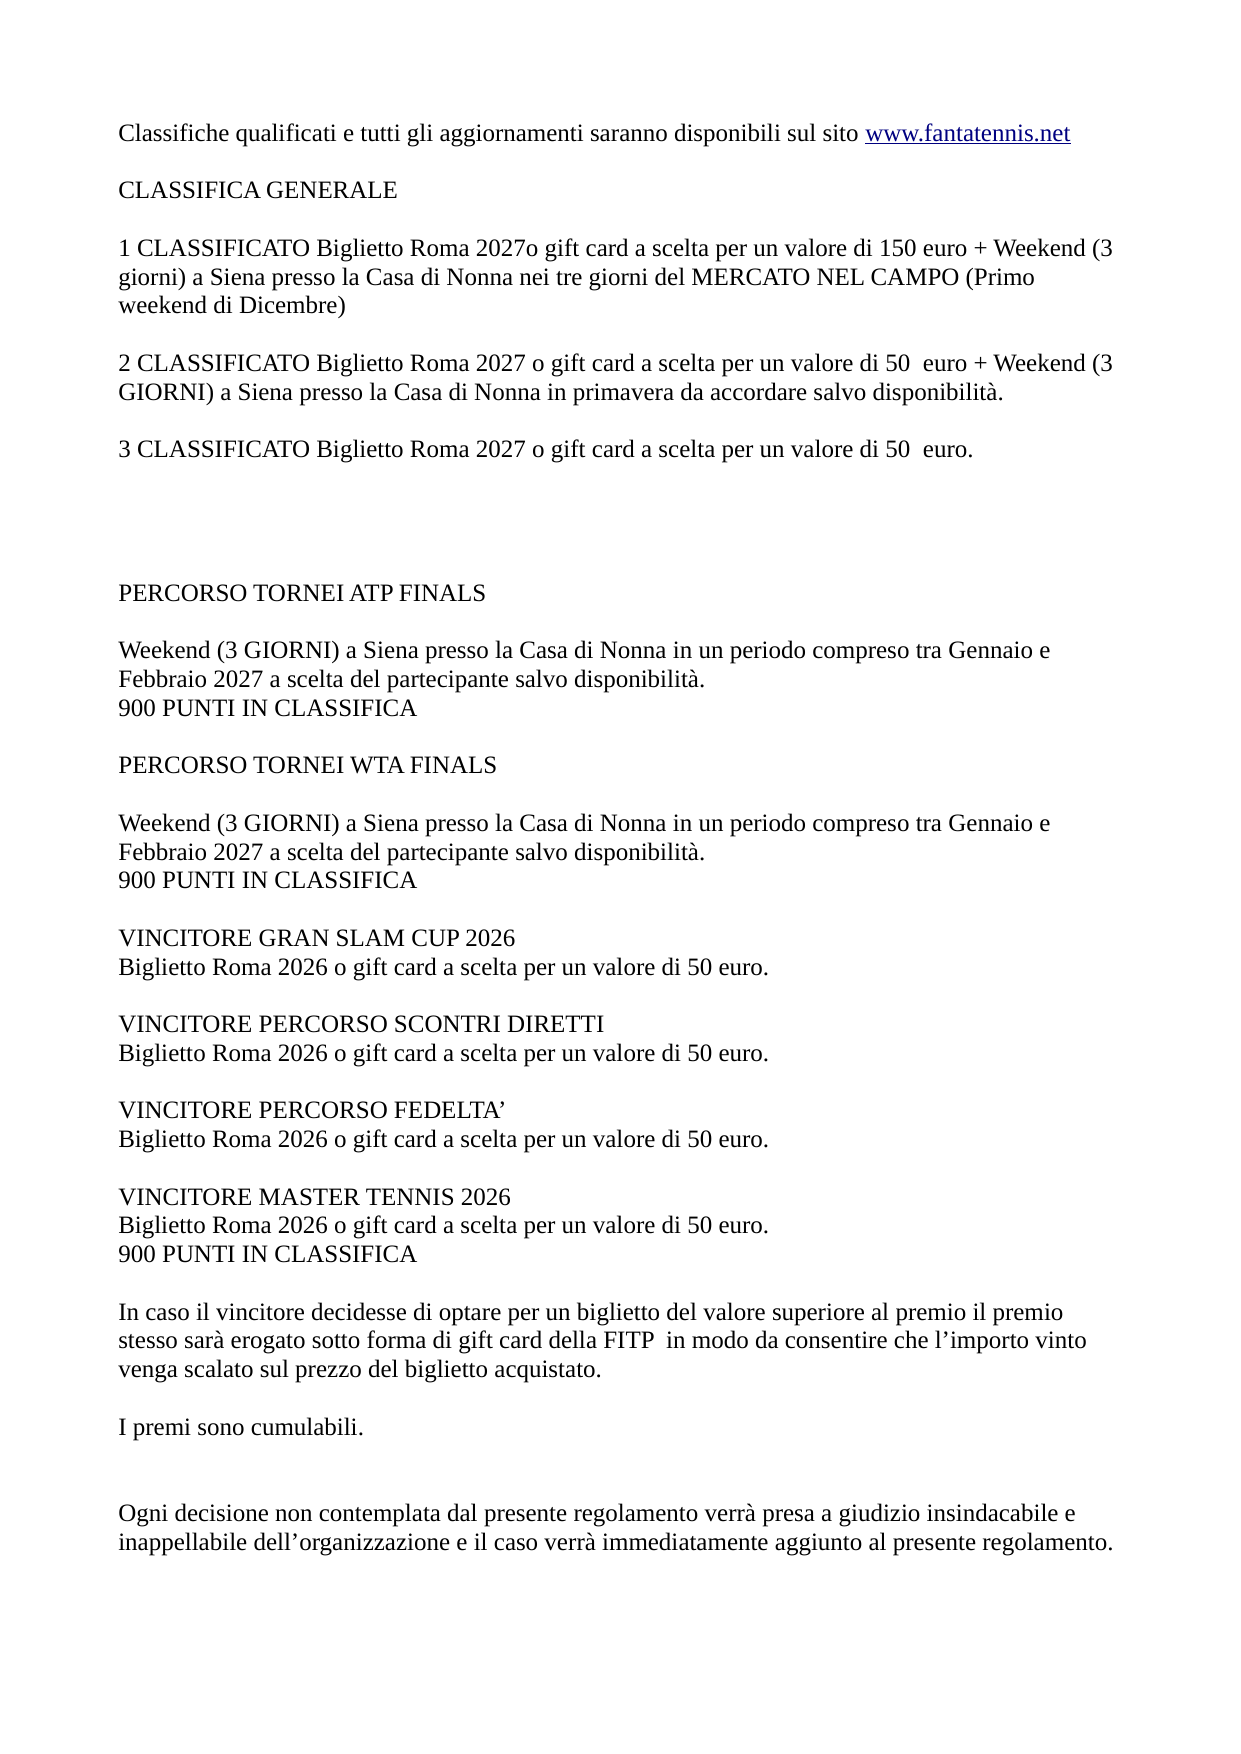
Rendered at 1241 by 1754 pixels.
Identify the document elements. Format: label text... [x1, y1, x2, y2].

text Biglietto Roma 2026 o gift card a scelta per un valore di 50 euro. [118, 1211, 1122, 1239]
text Biglietto Roma 2026 o gift card a scelta per un valore di 50 euro. [118, 1124, 1122, 1153]
text 900 PUNTI IN CLASSIFICA [118, 1239, 1122, 1268]
text PERCORSO TORNEI WTA FINALS [118, 751, 1122, 779]
text VINCITORE PERCORSO SCONTRI DIRETTI [118, 1009, 1122, 1038]
text Biglietto Roma 2026 o gift card a scelta per un valore di 50 euro. [118, 952, 1122, 981]
text 1 CLASSIFICATO Biglietto Roma 2027o gift card a scelta per un valore di 150 euro + Weekend (3 giorni) a Siena presso la Casa di Nonna nei tre giorni del MERCATO NEL CAMPO (Primo weekend di Dicembre) [118, 233, 1122, 319]
text Biglietto Roma 2026 o gift card a scelta per un valore di 50 euro. [118, 1038, 1122, 1067]
text Weekend (3 GIORNI) a Siena presso la Casa di Nonna in un periodo compreso tra Gennaio e Febbraio 2027 a scelta del partecipante salvo disponibilità. [118, 636, 1122, 693]
text Classifiche qualificati e tutti gli aggiornamenti saranno disponibili sul sito www.fantatennis.net [118, 118, 1122, 147]
text VINCITORE GRAN SLAM CUP 2026 [118, 923, 1122, 952]
text VINCITORE MASTER TENNIS 2026 [118, 1182, 1122, 1211]
text 900 PUNTI IN CLASSIFICA [118, 693, 1122, 722]
text PERCORSO TORNEI ATP FINALS [118, 578, 1122, 607]
text Weekend (3 GIORNI) a Siena presso la Casa di Nonna in un periodo compreso tra Gennaio e Febbraio 2027 a scelta del partecipante salvo disponibilità. [118, 808, 1122, 866]
text I premi sono cumulabili. [118, 1412, 1122, 1441]
text 2 CLASSIFICATO Biglietto Roma 2027 o gift card a scelta per un valore di 50 euro + Weekend (3 GIORNI) a Siena presso la Casa di Nonna in primavera da accordare salvo disponibilità. [118, 348, 1122, 406]
text CLASSIFICA GENERALE [118, 176, 1122, 204]
text VINCITORE PERCORSO FEDELTA’ [118, 1096, 1122, 1124]
text Ogni decisione non contemplata dal presente regolamento verrà presa a giudizio insindacabile e inappellabile dell’organizzazione e il caso verrà immediatamente aggiunto al presente regolamento. [118, 1498, 1122, 1556]
text In caso il vincitore decidesse di optare per un biglietto del valore superiore al premio il premio stesso sarà erogato sotto forma di gift card della FITP in modo da consentire che l’importo vinto venga scalato sul prezzo del biglietto acquistato. [118, 1297, 1122, 1383]
text 900 PUNTI IN CLASSIFICA [118, 866, 1122, 894]
text 3 CLASSIFICATO Biglietto Roma 2027 o gift card a scelta per un valore di 50 euro. [118, 434, 1122, 463]
